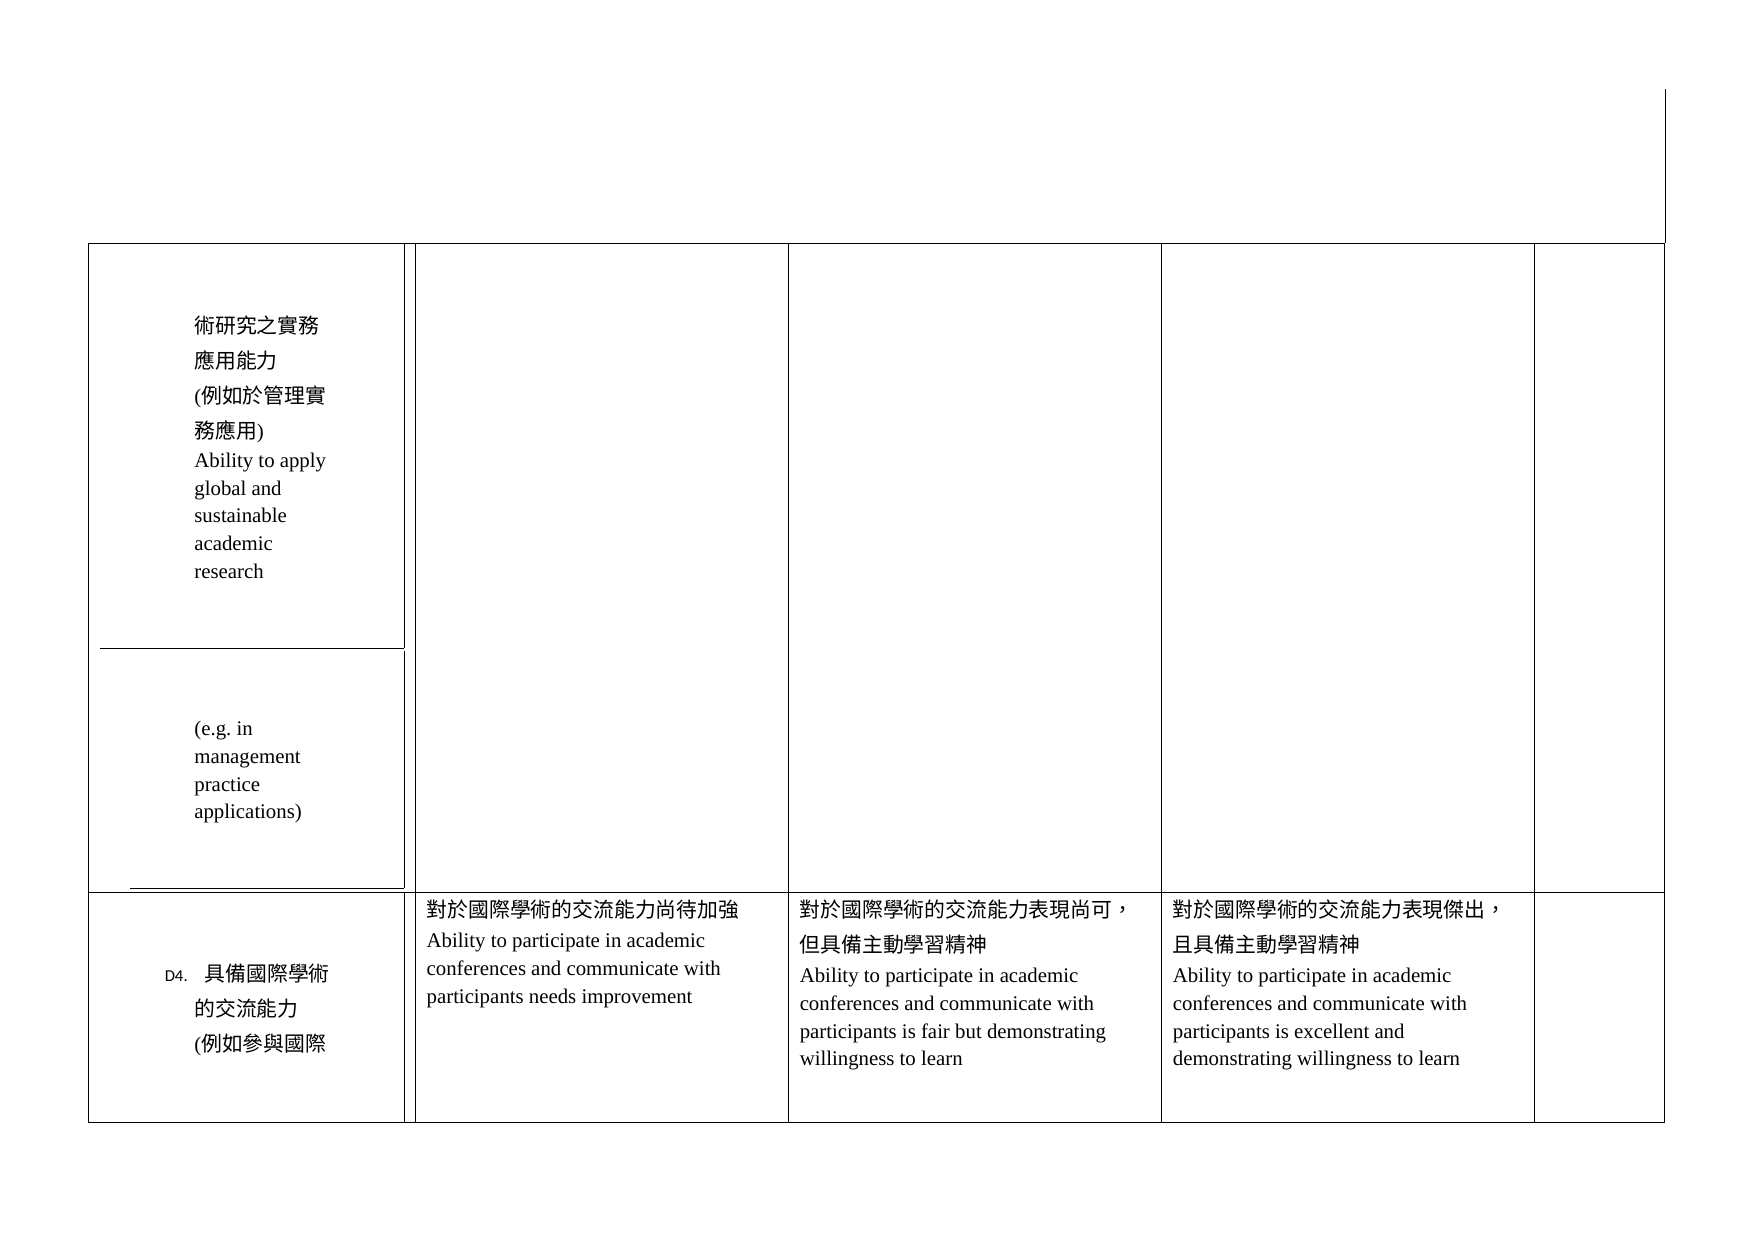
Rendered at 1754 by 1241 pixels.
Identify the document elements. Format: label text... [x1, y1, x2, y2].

table_cell [405, 893, 415, 1122]
table_cell [1535, 244, 1664, 892]
table_cell 具備國際學術的交流能力 (例如參與國際 [89, 893, 404, 1122]
table_cell 全球與永續學術研究之實務應用能力 (例如於管理實務應用) Ability to apply global and sustainable academic research (e.g. in management practice applications) [89, 244, 415, 892]
table_cell 對於國際學術的交流能力表現傑出，且具備主動學習精神 Ability to participate in academic conferences and communicate with participants is excellent and demonstrating willingness to learn [1162, 893, 1534, 1122]
table_cell 對於國際學術的交流能力表現尚可，但具備主動學習精神 Ability to participate in academic conferences and communicate with participants is fair but demonstrating willingness to learn [789, 893, 1161, 1122]
table_cell [789, 244, 1161, 892]
table_cell 對於國際學術的交流能力尚待加強 Ability to participate in academic conferences and communicate with participants needs improvement [416, 893, 788, 1122]
table_cell [1162, 244, 1534, 892]
table_cell [1535, 893, 1664, 1122]
table_cell [416, 244, 788, 892]
